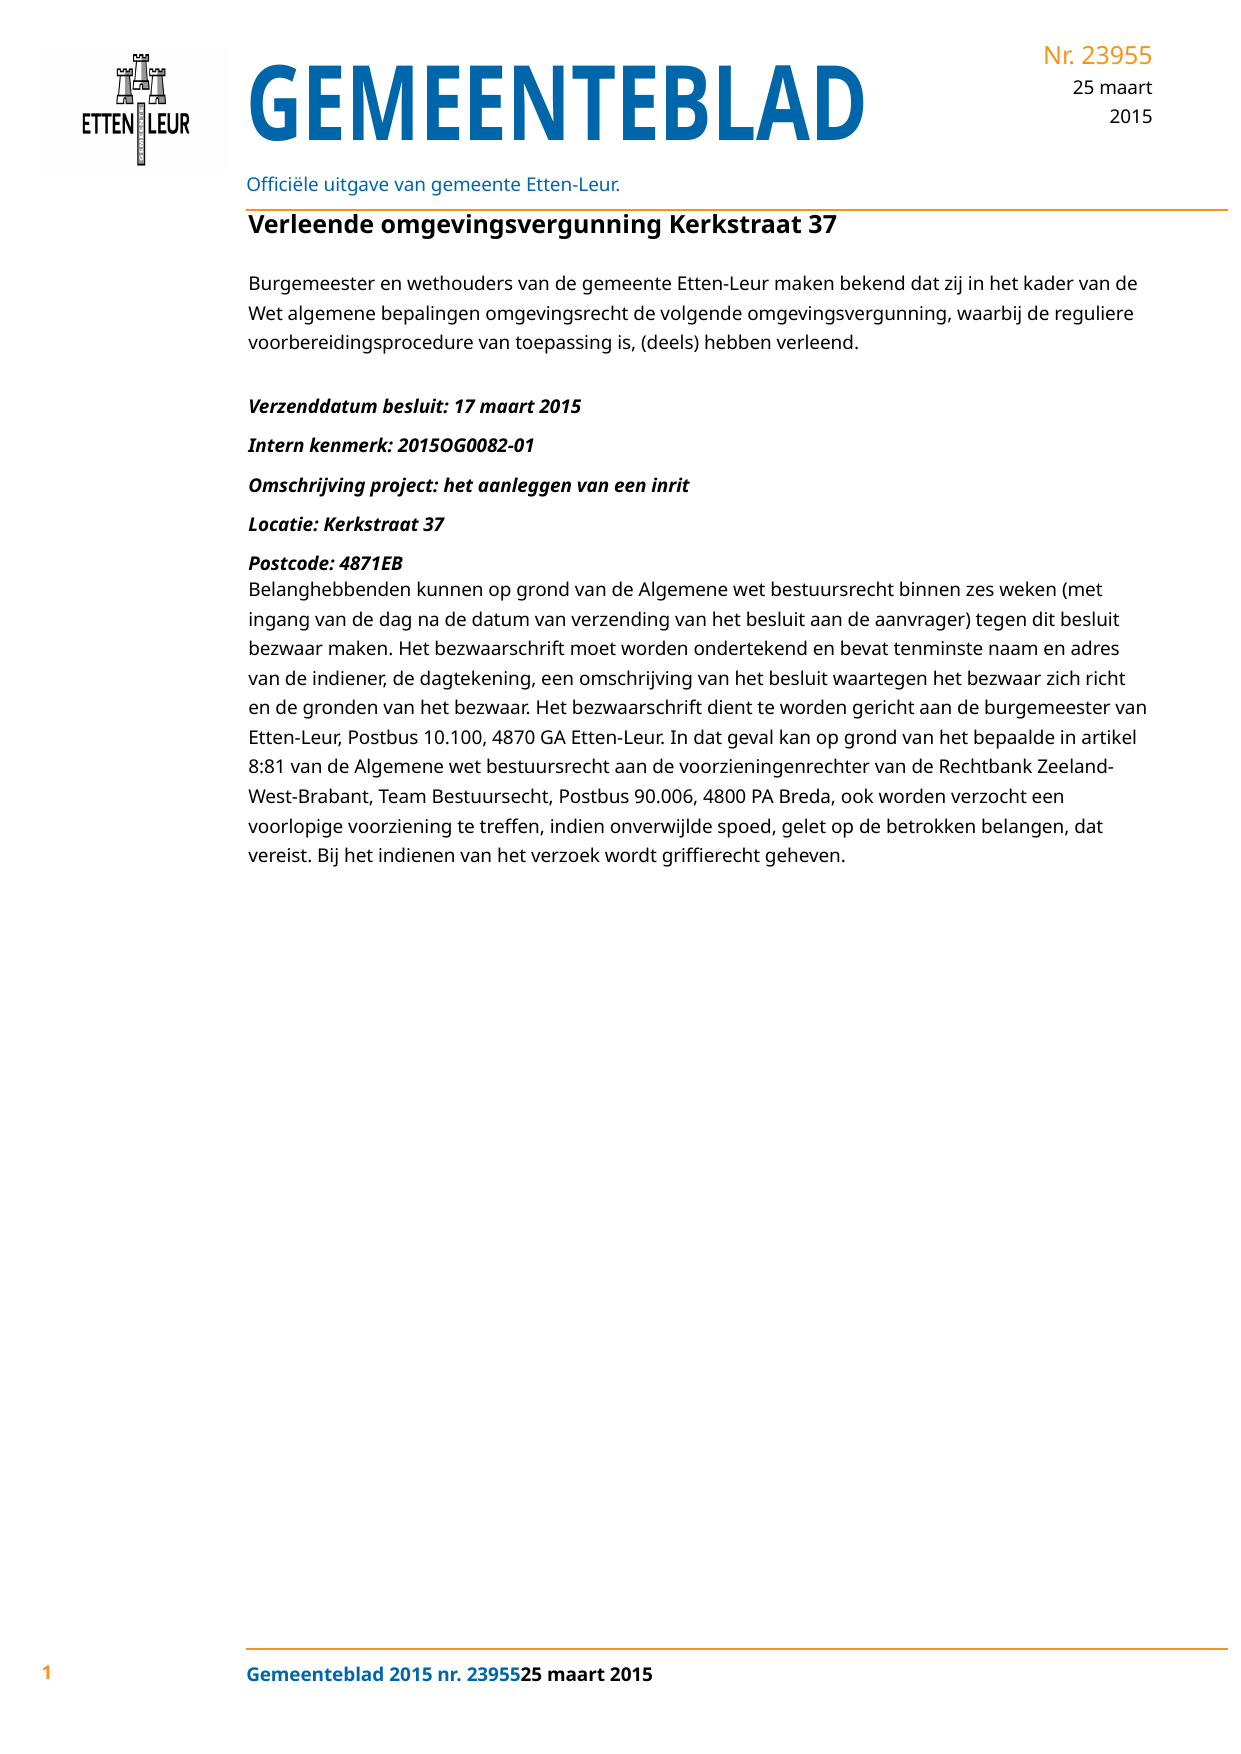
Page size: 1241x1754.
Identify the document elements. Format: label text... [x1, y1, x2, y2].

picture [41, 47, 231, 172]
text Burgemeester en wethouders van de gemeente Etten-Leur maken bekend dat zij in het kader van de Wet algemene bepalingen omgevingsrecht de volgende omgevingsvergunning, waarbij de reguliere voorbereidingsprocedure van toepassing is, (deels) hebben verleend. [248, 270, 1152, 355]
text Verzenddatum besluit: 17 maart 2015 [248, 393, 1152, 419]
text Omschrijving project: het aanleggen van een inrit [248, 472, 1152, 498]
text Intern kenmerk: 2015OG0082-01 [248, 433, 1152, 458]
text Postcode: 4871EB [248, 551, 1152, 576]
text Belanghebbenden kunnen op grond van de Algemene wet bestuursrecht binnen zes weken (met ingang van de dag na de datum van verzending van het besluit aan de aanvrager) tegen dit besluit bezwaar maken. Het bezwaarschrift moet worden ondertekend en bevat tenminste naam en adres van de indiener, de dagtekening, een omschrijving van het besluit waartegen het bezwaar zich richt en de gronden van het bezwaar. Het bezwaarschrift dient te worden gericht aan de burgemeester van Etten-Leur, Postbus 10.100, 4870 GA Etten-Leur. In dat geval kan op grond van het bepaalde in artikel 8:81 van de Algemene wet bestuursrecht aan de voorzieningenrechter van de Rechtbank Zeeland-West-Brabant, Team Bestuursecht, Postbus 90.006, 4800 PA Breda, ook worden verzocht een voorlopige voorziening te treffen, indien onverwijlde spoed, gelet op de betrokken belangen, dat vereist. Bij het indienen van het verzoek wordt griffierecht geheven. [248, 576, 1152, 868]
text Locatie: Kerkstraat 37 [248, 511, 1152, 537]
text Verleende omgevingsvergunning Kerkstraat 37 [248, 211, 1152, 241]
